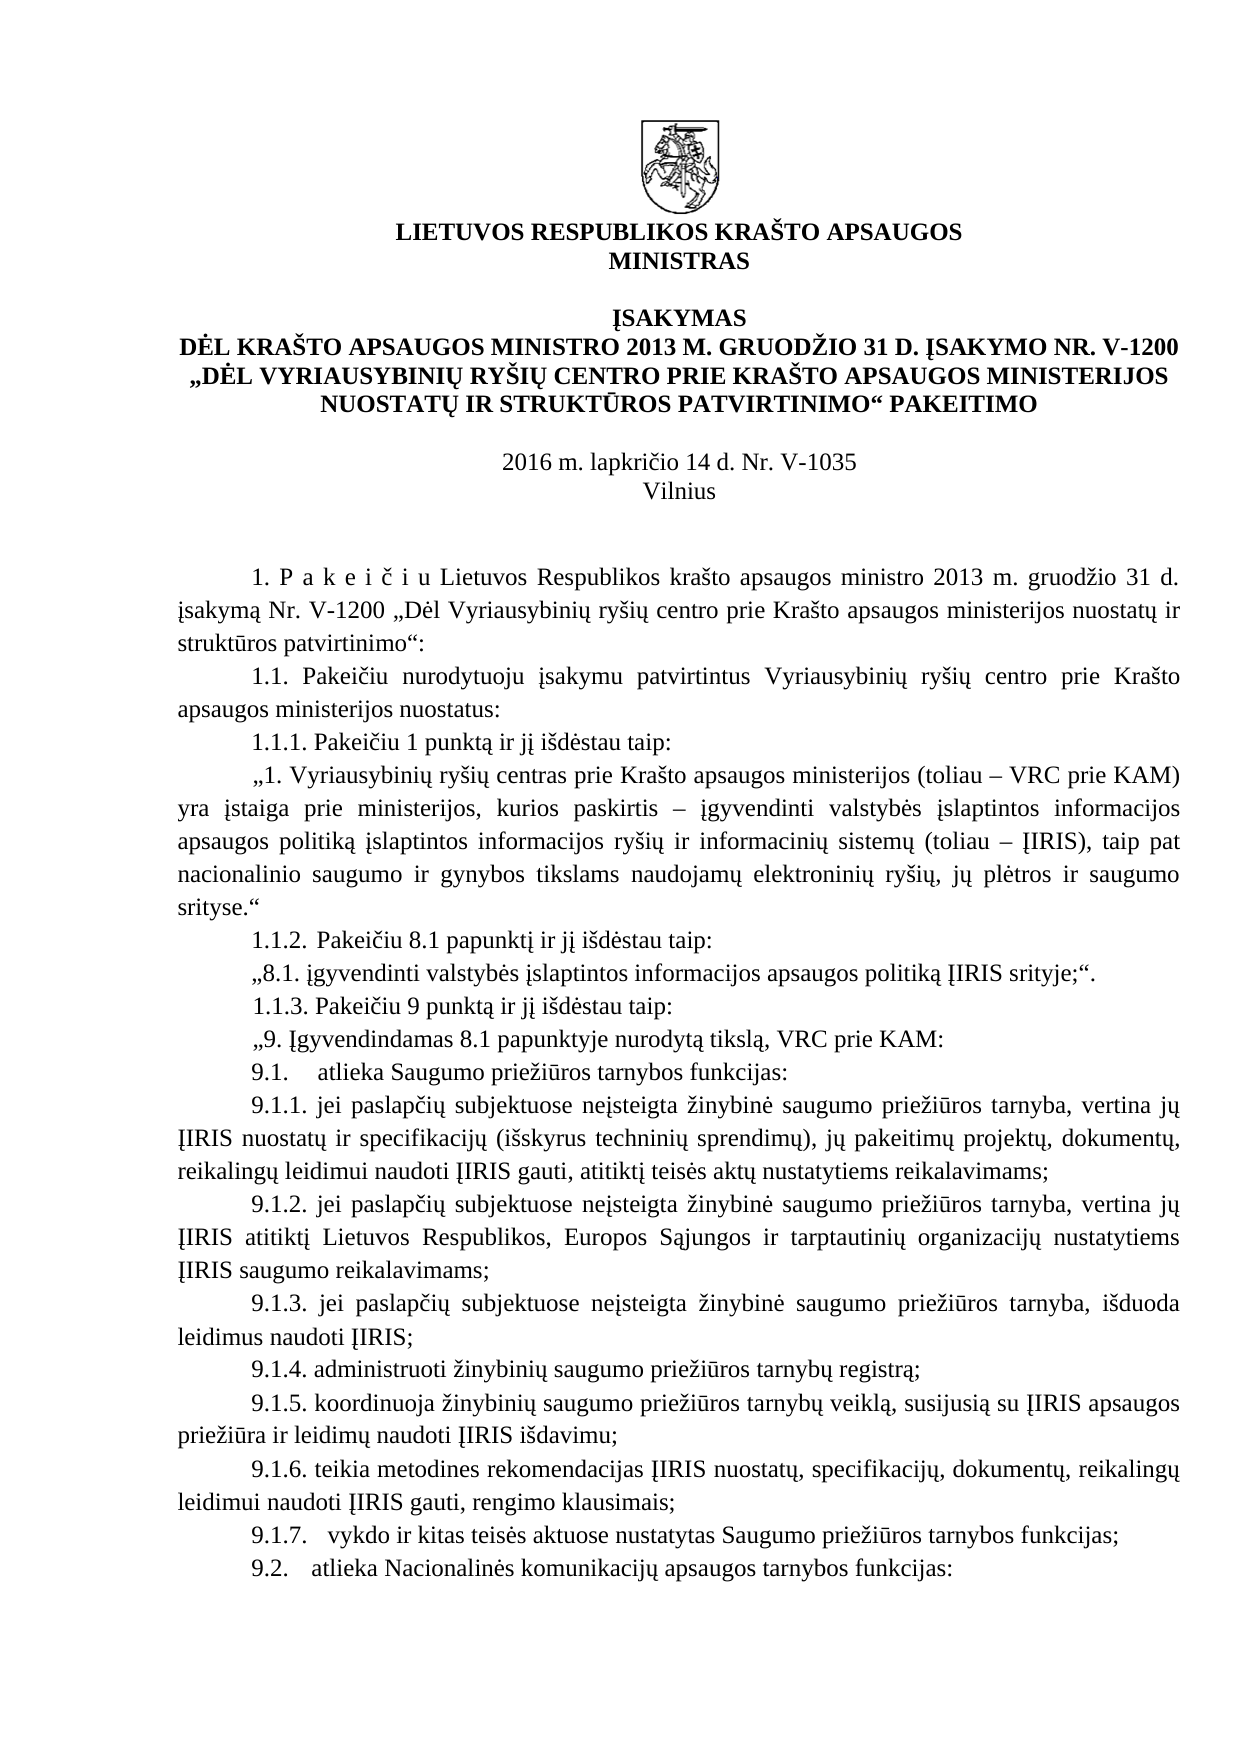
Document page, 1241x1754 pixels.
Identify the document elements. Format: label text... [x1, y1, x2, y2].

text ĮSAKYMAS [177, 303, 1181, 332]
text Vilnius [177, 476, 1181, 504]
text 9.1. atlieka Saugumo priežiūros tarnybos funkcijas: [251, 1057, 1181, 1086]
text 1.1.3. Pakeičiu 9 punktą ir jį išdėstau taip: [177, 991, 1181, 1020]
text 9.1.5. koordinuoja žinybinių saugumo priežiūros tarnybų veiklą, susijusią su ĮIRIS apsaugos priežiūra ir leidimų naudoti ĮIRIS išdavimu; [177, 1388, 1181, 1449]
text „1. Vyriausybinių ryšių centras prie Krašto apsaugos ministerijos (toliau – VRC prie KAM) yra įstaiga prie ministerijos, kurios paskirtis – įgyvendinti valstybės įslaptintos informacijos apsaugos politiką įslaptintos informacijos ryšių ir informacinių sistemų (toliau – ĮIRIS), taip pat nacionalinio saugumo ir gynybos tikslams naudojamų elektroninių ryšių, jų plėtros ir saugumo srityse.“ [177, 760, 1181, 921]
text „8.1. įgyvendinti valstybės įslaptintos informacijos apsaugos politiką ĮIRIS srityje;“. [177, 958, 1181, 987]
text 9.1.1. jei paslapčių subjektuose neįsteigta žinybinė saugumo priežiūros tarnyba, vertina jų ĮIRIS nuostatų ir specifikacijų (išskyrus techninių sprendimų), jų pakeitimų projektų, dokumentų, reikalingų leidimui naudoti ĮIRIS gauti, atitiktį teisės aktų nustatytiems reikalavimams; [177, 1090, 1181, 1185]
text 2016 m. lapkričio 14 d. Nr. V-1035 [177, 447, 1181, 476]
text 9.1.2. jei paslapčių subjektuose neįsteigta žinybinė saugumo priežiūros tarnyba, vertina jų ĮIRIS atitiktį Lietuvos Respublikos, Europos Sąjungos ir tarptautinių organizacijų nustatytiems ĮIRIS saugumo reikalavimams; [177, 1189, 1181, 1284]
text 9.1.6. teikia metodines rekomendacijas ĮIRIS nuostatų, specifikacijų, dokumentų, reikalingų leidimui naudoti ĮIRIS gauti, rengimo klausimais; [177, 1454, 1181, 1515]
text 9.1.4. administruoti žinybinių saugumo priežiūros tarnybų registrą; [177, 1354, 1181, 1383]
text 9.1.7. vykdo ir kitas teisės aktuose nustatytas Saugumo priežiūros tarnybos funkcijas; [177, 1520, 1181, 1548]
text 9.2. atlieka Nacionalinės komunikacijų apsaugos tarnybos funkcijas: [177, 1553, 1181, 1581]
text 1. P a k e i č i u Lietuvos Respublikos krašto apsaugos ministro 2013 m. gruodžio 31 d. įsakymą Nr. V-1200 „Dėl Vyriausybinių ryšių centro prie Krašto apsaugos ministerijos nuostatų ir struktūros patvirtinimo“: [177, 562, 1181, 657]
text 9.1.3. jei paslapčių subjektuose neįsteigta žinybinė saugumo priežiūros tarnyba, išduoda leidimus naudoti ĮIRIS; [177, 1288, 1181, 1350]
text 1.1.1. Pakeičiu 1 punktą ir jį išdėstau taip: [177, 727, 1181, 756]
text „9. Įgyvendindamas 8.1 papunktyje nurodytą tikslą, VRC prie KAM: [252, 1024, 1181, 1053]
text 1.1. Pakeičiu nurodytuoju įsakymu patvirtintus Vyriausybinių ryšių centro prie Krašto apsaugos ministerijos nuostatus: [177, 661, 1181, 723]
text 1.1.2. Pakeičiu 8.1 papunktį ir jį išdėstau taip: [251, 925, 1181, 954]
text MINISTRAS [177, 246, 1181, 274]
text LIETUVOS RESPUBLIKOS KRAŠTO APSAUGOS [177, 217, 1181, 246]
text DĖL krašto apsaugos ministro 2013 m. GRUODŽIO 31 d. įsakymo nr. v-1200 „dėl VYRIAUSYBINIŲ RYŠIŲ CENTRO PRIE KRAŠTO APSAUGOS MINISTERIJOS NUOSTATŲ IR STRUKTŪROS paTVIRTINIMO“ pakeitimo [177, 332, 1181, 418]
